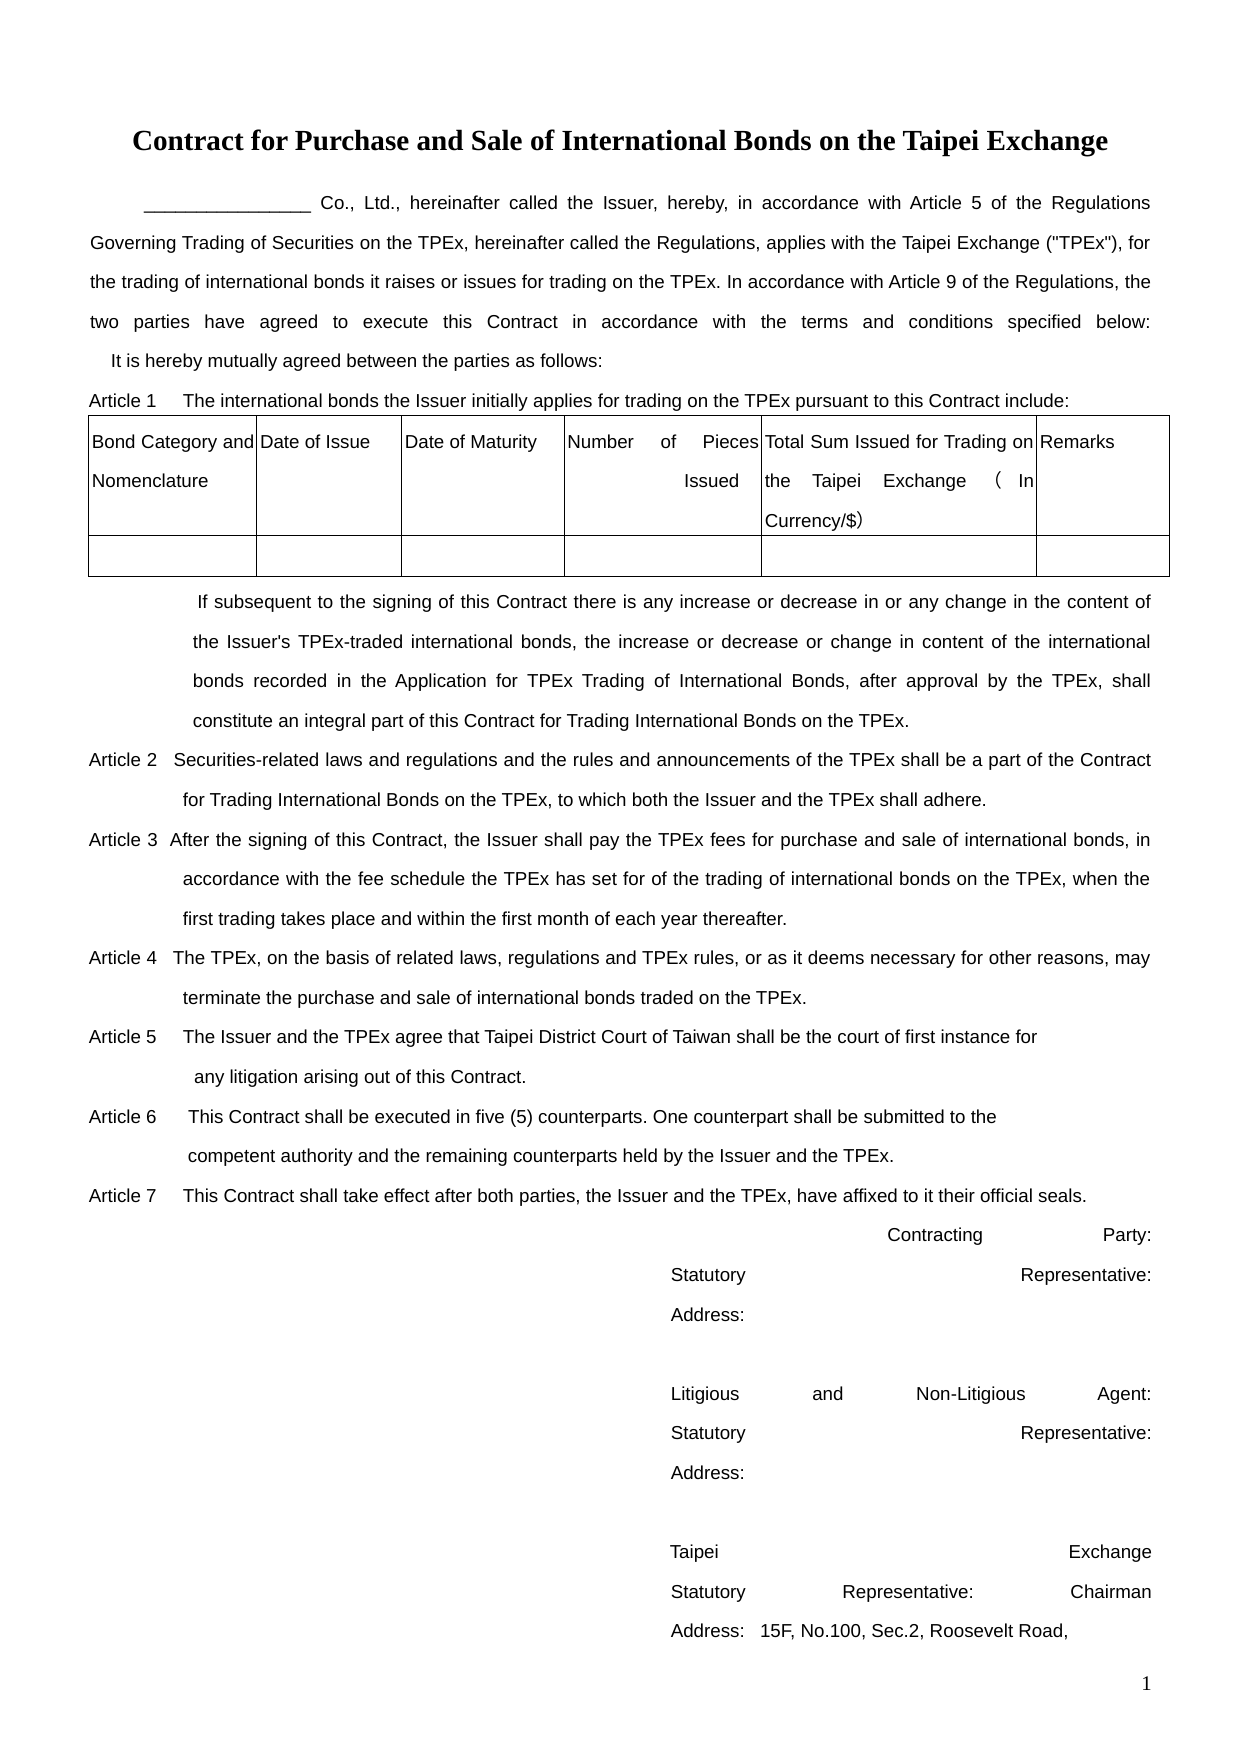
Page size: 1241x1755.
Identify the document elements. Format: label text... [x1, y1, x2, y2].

table_header Date of Maturity [402, 416, 564, 535]
text ________________ Co., Ltd., hereinafter called the Issuer, hereby, in accordance with Article 5 of the Regulations Governing Trading of Securities on the TPEx, hereinafter called the Regulations, applies with the Taipei Exchange ("TPEx"), for the trading of international bonds it raises or issues for trading on the TPEx. In accordance with Article 9 of the Regulations, the two parties have agreed to execute this Contract in accordance with the terms and conditions specified below: It is hereby mutually agreed between the parties as follows: [90, 178, 1152, 376]
text Article 6 This Contract shall be executed in five (5) counterparts. One counterpart shall be submitted to the [89, 1091, 1152, 1131]
table_cell [565, 536, 761, 576]
text Taipei Exchange Statutory Representative: Chairman Address: 15F, No.100, Sec.2, Roosevelt Road, [649, 1527, 1152, 1646]
text Article 3 After the signing of this Contract, the Issuer shall pay the TPEx fees for purchase and sale of international bonds, in accordance with the fee schedule the TPEx has set for of the trading of international bonds on the TPEx, when the first trading takes place and within the first month of each year thereafter. [89, 814, 1152, 933]
text Article 4 The TPEx, on the basis of related laws, regulations and TPEx rules, or as it deems necessary for other reasons, may terminate the purchase and sale of international bonds traded on the TPEx. [89, 933, 1152, 1012]
text Contract for Purchase and Sale of International Bonds on the Taipei Exchange [89, 98, 1152, 161]
text Article 1 The international bonds the Issuer initially applies for trading on the TPEx pursuant to this Contract include: [89, 376, 1152, 415]
table_header Total Sum Issued for Trading on the Taipei Exchange（In Currency/$） [762, 416, 1036, 535]
table_cell [89, 536, 256, 576]
table_cell [402, 536, 564, 576]
text Article 5 The Issuer and the TPEx agree that Taipei District Court of Taiwan shall be the court of first instance for [89, 1012, 1152, 1052]
table_cell [257, 536, 401, 576]
table_header Bond Category and Nomenclature [89, 416, 256, 535]
text competent authority and the remaining counterparts held by the Issuer and the TPEx. [89, 1131, 1152, 1171]
text If subsequent to the signing of this Contract there is any increase or decrease in or any change in the content of the Issuer's TPEx-traded international bonds, the increase or decrease or change in content of the international bonds recorded in the Application for TPEx Trading of International Bonds, after approval by the TPEx, shall constitute an integral part of this Contract for Trading International Bonds on the TPEx. [192, 577, 1152, 735]
table_header Remarks [1037, 416, 1169, 535]
text Article 7 This Contract shall take effect after both parties, the Issuer and the TPEx, have affixed to it their official seals. [89, 1171, 1152, 1210]
table_cell [762, 536, 1036, 576]
table_header Date of Issue [257, 416, 401, 535]
table_cell [1037, 536, 1169, 576]
text Contracting Party: Statutory Representative: Address: Litigious and Non-Litigious Agent: Statutory Representative: Address: [649, 1210, 1152, 1487]
text Article 2 Securities-related laws and regulations and the rules and announcements of the TPEx shall be a part of the Contract for Trading International Bonds on the TPEx, to which both the Issuer and the TPEx shall adhere. [89, 735, 1152, 814]
text any litigation arising out of this Contract. [189, 1052, 1152, 1091]
table_header Number of Pieces Issued [565, 416, 761, 535]
